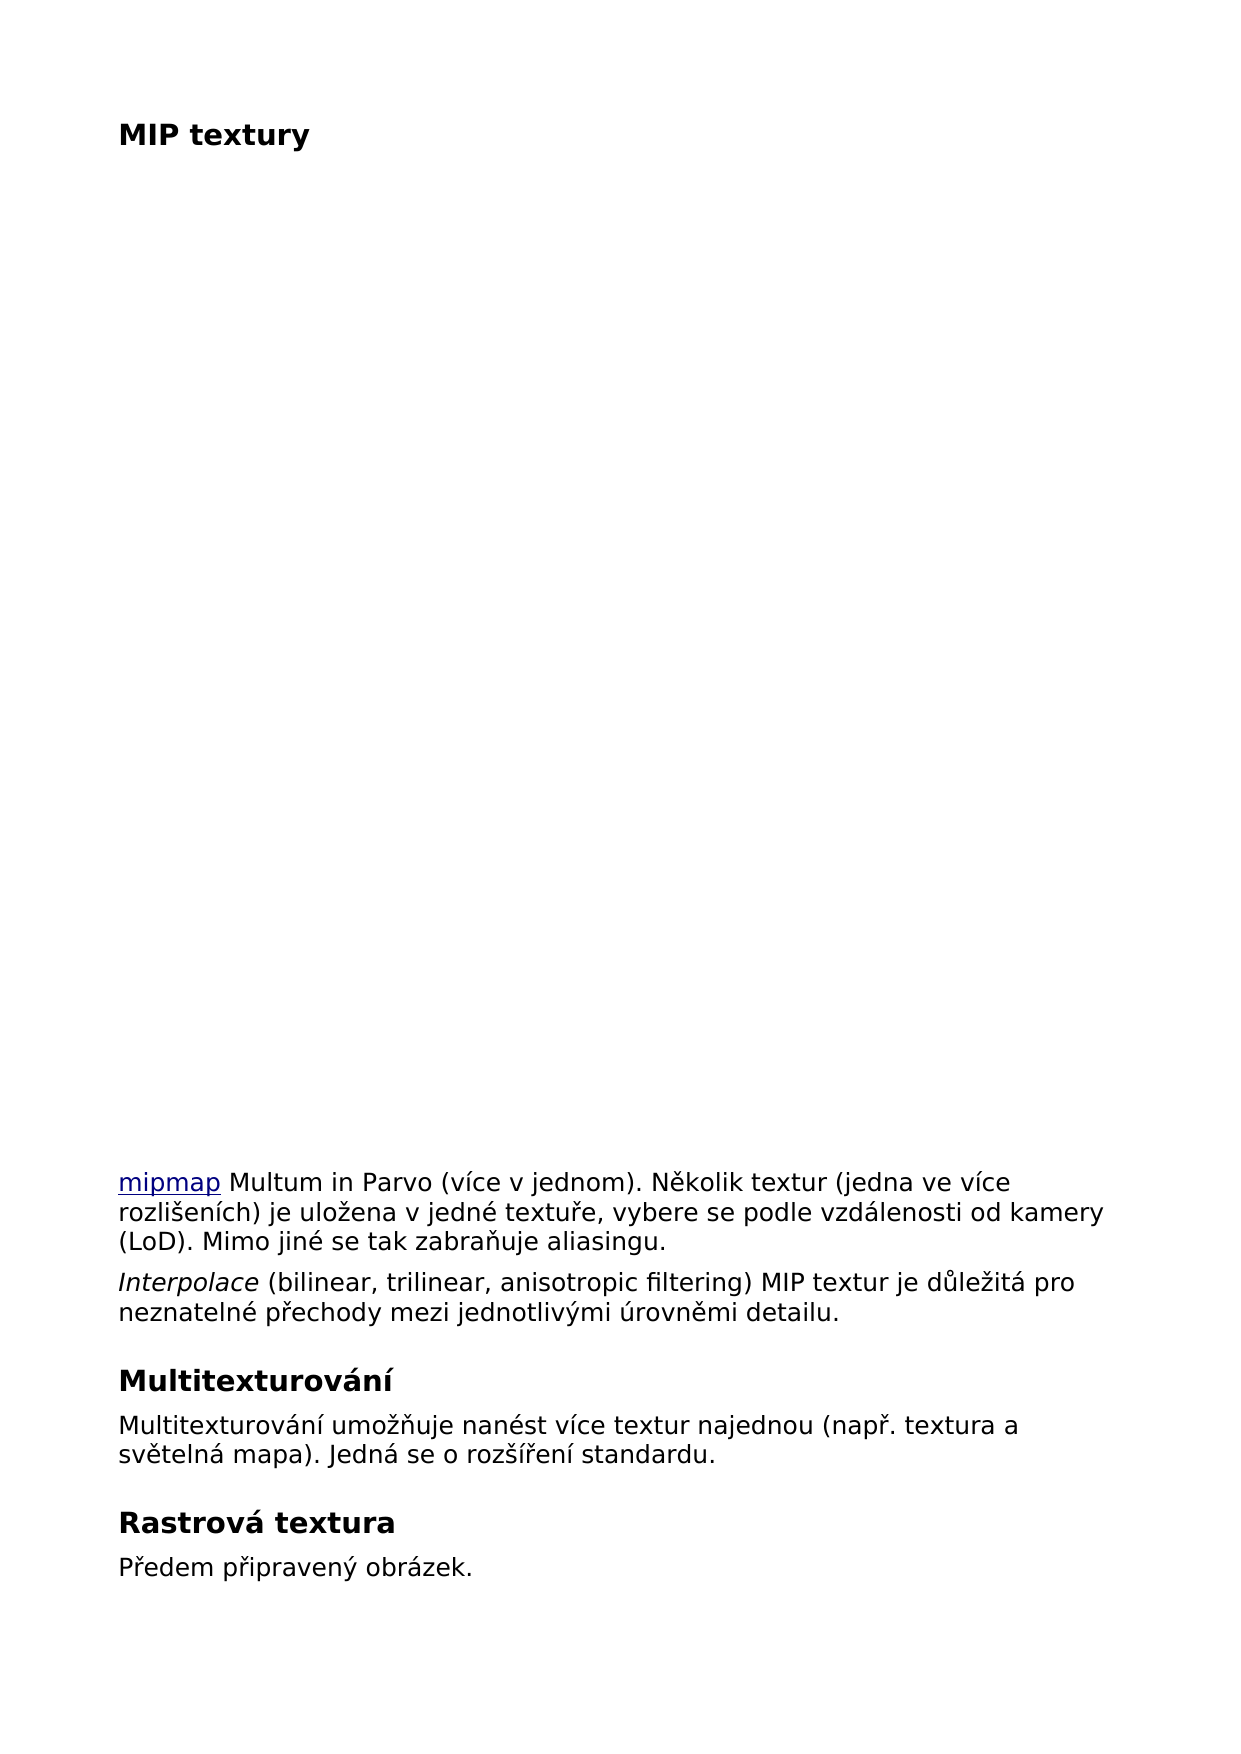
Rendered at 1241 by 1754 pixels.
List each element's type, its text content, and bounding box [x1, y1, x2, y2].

subtitle Rastrová textura [118, 1507, 1122, 1541]
subtitle Multitexturování [118, 1364, 1122, 1398]
text mipmap Multum in Parvo (více v jednom). Několik textur (jedna ve více rozlišeních) je uložena v jedné textuře, vybere se podle vzdálenosti od kamery (LoD). Mimo jiné se tak zabraňuje aliasingu. [118, 164, 1122, 1256]
text Předem připravený obrázek. [118, 1553, 1122, 1582]
subtitle MIP textury [118, 118, 1122, 152]
text Interpolace (bilinear, trilinear, anisotropic filtering) MIP textur je důležitá pro neznatelné přechody mezi jednotlivými úrovněmi detailu. [118, 1268, 1122, 1327]
text Multitexturování umožňuje nanést více textur najednou (např. textura a světelná mapa). Jedná se o rozšíření standardu. [118, 1411, 1122, 1469]
